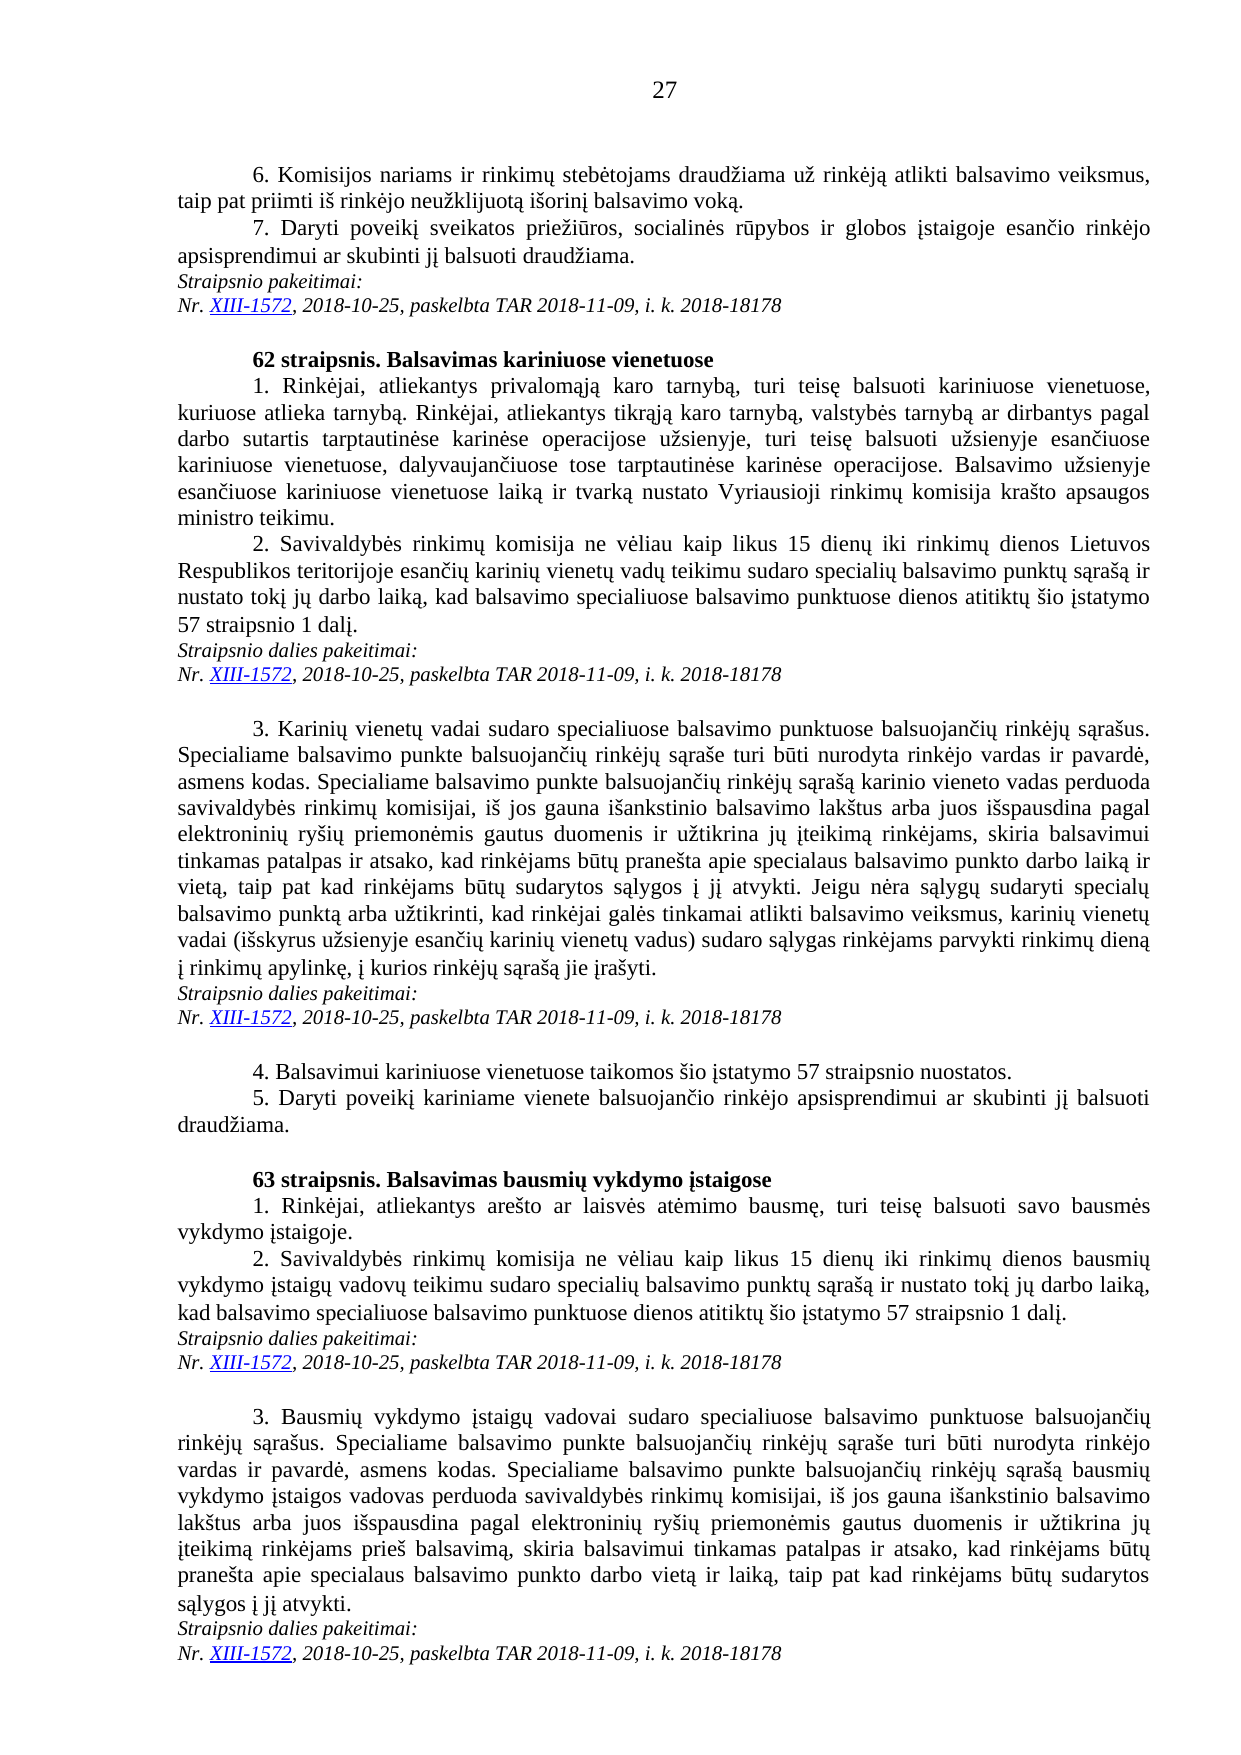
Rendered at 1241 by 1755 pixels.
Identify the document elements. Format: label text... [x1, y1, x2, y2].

text Nr. XIII-1572, 2018-10-25, paskelbta TAR 2018-11-09, i. k. 2018-18178 [177, 662, 1152, 686]
text 63 straipsnis. Balsavimas bausmių vykdymo įstaigose [177, 1166, 1152, 1192]
text Nr. XIII-1572, 2018-10-25, paskelbta TAR 2018-11-09, i. k. 2018-18178 [177, 293, 1152, 317]
text 3. Bausmių vykdymo įstaigų vadovai sudaro specialiuose balsavimo punktuose balsuojančių rinkėjų sąrašus. Specialiame balsavimo punkte balsuojančių rinkėjų sąraše turi būti nurodyta rinkėjo vardas ir pavardė, asmens kodas. Specialiame balsavimo punkte balsuojančių rinkėjų sąrašą bausmių vykdymo įstaigos vadovas perduoda savivaldybės rinkimų komisijai, iš jos gauna išankstinio balsavimo lakštus arba juos išspausdina pagal elektroninių ryšių priemonėmis gautus duomenis ir užtikrina jų įteikimą rinkėjams prieš balsavimą, skiria balsavimui tinkamas patalpas ir atsako, kad rinkėjams būtų pranešta apie specialaus balsavimo punkto darbo vietą ir laiką, taip pat kad rinkėjams būtų sudarytos sąlygos į jį atvykti. [177, 1403, 1152, 1616]
text Nr. XIII-1572, 2018-10-25, paskelbta TAR 2018-11-09, i. k. 2018-18178 [177, 1350, 1152, 1374]
text 2. Savivaldybės rinkimų komisija ne vėliau kaip likus 15 dienų iki rinkimų dienos bausmių vykdymo įstaigų vadovų teikimu sudaro specialių balsavimo punktų sąrašą ir nustato tokį jų darbo laiką, kad balsavimo specialiuose balsavimo punktuose dienos atitiktų šio įstatymo 57 straipsnio 1 dalį. [177, 1245, 1152, 1326]
text Straipsnio dalies pakeitimai: [177, 638, 1152, 662]
text Nr. XIII-1572, 2018-10-25, paskelbta TAR 2018-11-09, i. k. 2018-18178 [177, 1005, 1152, 1029]
text 3. Karinių vienetų vadai sudaro specialiuose balsavimo punktuose balsuojančių rinkėjų sąrašus. Specialiame balsavimo punkte balsuojančių rinkėjų sąraše turi būti nurodyta rinkėjo vardas ir pavardė, asmens kodas. Specialiame balsavimo punkte balsuojančių rinkėjų sąrašą karinio vieneto vadas perduoda savivaldybės rinkimų komisijai, iš jos gauna išankstinio balsavimo lakštus arba juos išspausdina pagal elektroninių ryšių priemonėmis gautus duomenis ir užtikrina jų įteikimą rinkėjams, skiria balsavimui tinkamas patalpas ir atsako, kad rinkėjams būtų pranešta apie specialaus balsavimo punkto darbo laiką ir vietą, taip pat kad rinkėjams būtų sudarytos sąlygos į jį atvykti. Jeigu nėra sąlygų sudaryti specialų balsavimo punktą arba užtikrinti, kad rinkėjai galės tinkamai atlikti balsavimo veiksmus, karinių vienetų vadai (išskyrus užsienyje esančių karinių vienetų vadus) sudaro sąlygas rinkėjams parvykti rinkimų dieną į rinkimų apylinkę, į kurios rinkėjų sąrašą jie įrašyti. [177, 715, 1152, 981]
text 7. Daryti poveikį sveikatos priežiūros, socialinės rūpybos ir globos įstaigoje esančio rinkėjo apsisprendimui ar skubinti jį balsuoti draudžiama. [177, 214, 1152, 269]
text 5. Daryti poveikį kariniame vienete balsuojančio rinkėjo apsisprendimui ar skubinti jį balsuoti draudžiama. [177, 1084, 1152, 1137]
text Straipsnio pakeitimai: [177, 269, 1152, 293]
text Straipsnio dalies pakeitimai: [177, 1326, 1152, 1350]
text 2. Savivaldybės rinkimų komisija ne vėliau kaip likus 15 dienų iki rinkimų dienos Lietuvos Respublikos teritorijoje esančių karinių vienetų vadų teikimu sudaro specialių balsavimo punktų sąrašą ir nustato tokį jų darbo laiką, kad balsavimo specialiuose balsavimo punktuose dienos atitiktų šio įstatymo 57 straipsnio 1 dalį. [177, 530, 1152, 638]
text Straipsnio dalies pakeitimai: [177, 981, 1152, 1005]
text 6. Komisijos nariams ir rinkimų stebėtojams draudžiama už rinkėją atlikti balsavimo veiksmus, taip pat priimti iš rinkėjo neužklijuotą išorinį balsavimo voką. [177, 161, 1152, 214]
text 62 straipsnis. Balsavimas kariniuose vienetuose [177, 346, 1152, 372]
text 1. Rinkėjai, atliekantys arešto ar laisvės atėmimo bausmę, turi teisę balsuoti savo bausmės vykdymo įstaigoje. [177, 1192, 1152, 1245]
text Nr. XIII-1572, 2018-10-25, paskelbta TAR 2018-11-09, i. k. 2018-18178 [177, 1640, 1152, 1664]
text 4. Balsavimui kariniuose vienetuose taikomos šio įstatymo 57 straipsnio nuostatos. [177, 1058, 1152, 1084]
text Straipsnio dalies pakeitimai: [177, 1616, 1152, 1640]
text 1. Rinkėjai, atliekantys privalomąją karo tarnybą, turi teisę balsuoti kariniuose vienetuose, kuriuose atlieka tarnybą. Rinkėjai, atliekantys tikrąją karo tarnybą, valstybės tarnybą ar dirbantys pagal darbo sutartis tarptautinėse karinėse operacijose užsienyje, turi teisę balsuoti užsienyje esančiuose kariniuose vienetuose, dalyvaujančiuose tose tarptautinėse karinėse operacijose. Balsavimo užsienyje esančiuose kariniuose vienetuose laiką ir tvarką nustato Vyriausioji rinkimų komisija krašto apsaugos ministro teikimu. [177, 372, 1152, 530]
